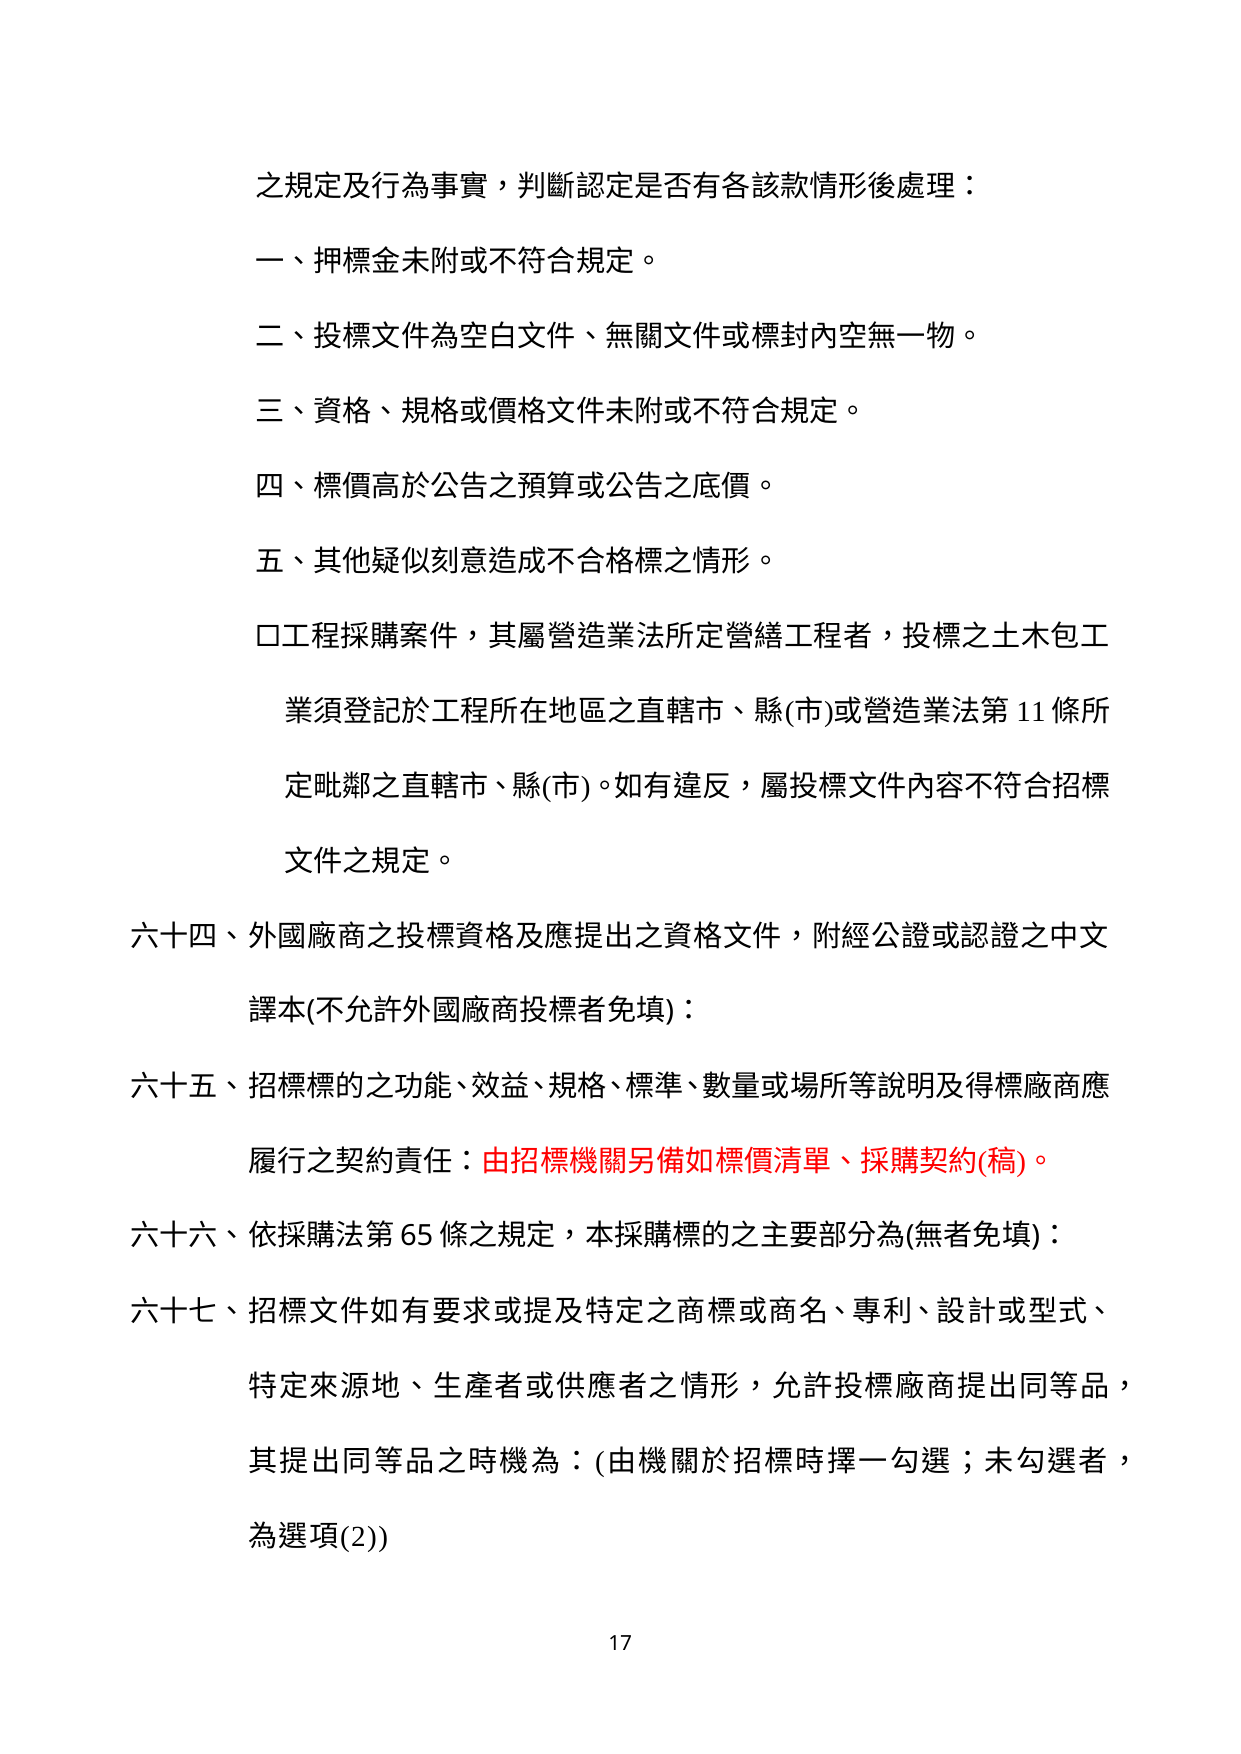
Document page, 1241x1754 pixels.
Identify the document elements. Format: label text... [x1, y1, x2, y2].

list 外國廠商之投標資格及應提出之資格文件，附經公證或認證之中文譯本(不允許外國廠商投標者免填)： [130, 896, 1110, 1046]
list 招標標的之功能、效益、規格、標準、數量或場所等說明及得標廠商應履行之契約責任：由招標機關另備如標價清單、採購契約(稿)。 [130, 1046, 1110, 1196]
text 三、資格、規格或價格文件未附或不符合規定。 [255, 371, 1110, 446]
text 四、標價高於公告之預算或公告之底價。 [255, 446, 1110, 521]
text 二、投標文件為空白文件、無關文件或標封內空無一物。 [255, 296, 1110, 371]
text 工程採購案件，其屬營造業法所定營繕工程者，投標之土木包工業須登記於工程所在地區之直轄市、縣(市)或營造業法第11條所定毗鄰之直轄市、縣(市)。如有違反，屬投標文件內容不符合招標文件之規定。 [255, 596, 1110, 896]
text 一、押標金未附或不符合規定。 [255, 221, 1110, 296]
list 招標文件如有要求或提及特定之商標或商名、專利、設計或型式、特定來源地、生產者或供應者之情形，允許投標廠商提出同等品，其提出同等品之時機為：(由機關於招標時擇一勾選；未勾選者，為選項(2)) [130, 1271, 1110, 1571]
text 五、其他疑似刻意造成不合格標之情形。 [255, 521, 1110, 596]
text 機關辦理採購，有3家以上合格廠商投標，開標後有2家以上廠商有下列情形之一，致僅餘1家廠商符合招標文件規定者，得依採購法第48條第1項第2款「發現有足以影響採購公正之違法或不當行為者」或第50條第1項第7款「其他影響採購公正之違反法令行為」之規定及行為事實，判斷認定是否有各該款情形後處理： [255, 146, 1110, 221]
list 依採購法第65條之規定，本採購標的之主要部分為(無者免填)： [130, 1196, 1110, 1271]
